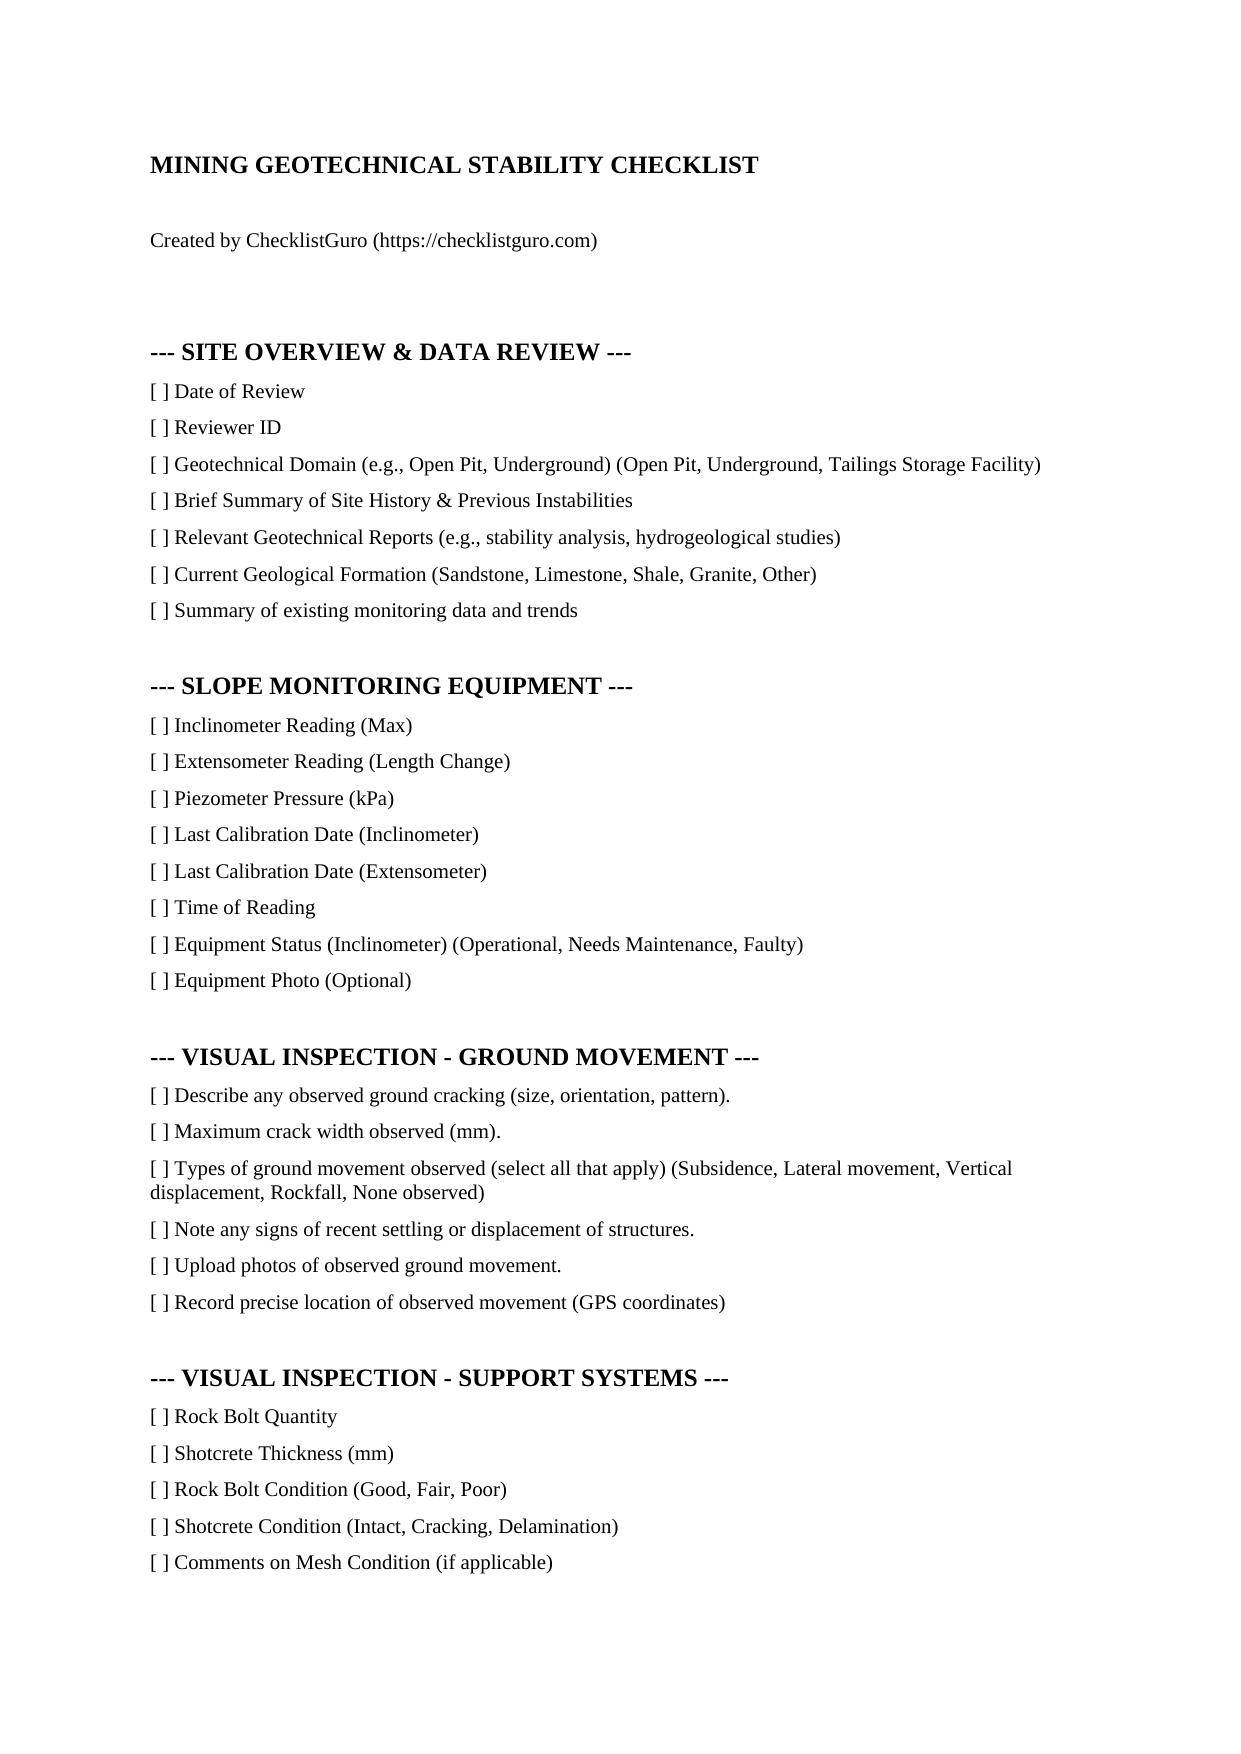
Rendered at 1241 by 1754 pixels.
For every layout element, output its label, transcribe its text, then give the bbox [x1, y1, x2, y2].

text [ ] Shotcrete Thickness (mm) [150, 1441, 1090, 1465]
text [ ] Maximum crack width observed (mm). [150, 1119, 1090, 1143]
text [ ] Relevant Geotechnical Reports (e.g., stability analysis, hydrogeological studies) [150, 525, 1090, 549]
text [ ] Last Calibration Date (Inclinometer) [150, 822, 1090, 846]
text [ ] Equipment Photo (Optional) [150, 968, 1090, 992]
text [ ] Date of Review [150, 379, 1090, 403]
text --- VISUAL INSPECTION - GROUND MOVEMENT --- [150, 1042, 1090, 1070]
text [ ] Note any signs of recent settling or displacement of structures. [150, 1217, 1090, 1241]
text --- SITE OVERVIEW & DATA REVIEW --- [150, 337, 1090, 366]
text MINING GEOTECHNICAL STABILITY CHECKLIST [150, 150, 1090, 179]
text [ ] Shotcrete Condition (Intact, Cracking, Delamination) [150, 1514, 1090, 1538]
text [ ] Types of ground movement observed (select all that apply) (Subsidence, Lateral movement, Vertical displacement, Rockfall, None observed) [150, 1156, 1090, 1204]
text [ ] Piezometer Pressure (kPa) [150, 786, 1090, 810]
text [ ] Comments on Mesh Condition (if applicable) [150, 1550, 1090, 1574]
text [ ] Geotechnical Domain (e.g., Open Pit, Underground) (Open Pit, Underground, Tailings Storage Facility) [150, 452, 1090, 476]
text [ ] Brief Summary of Site History & Previous Instabilities [150, 488, 1090, 512]
text [ ] Inclinometer Reading (Max) [150, 712, 1090, 737]
text [ ] Summary of existing monitoring data and trends [150, 598, 1090, 622]
text [ ] Describe any observed ground cracking (size, orientation, pattern). [150, 1083, 1090, 1107]
text [ ] Rock Bolt Condition (Good, Fair, Poor) [150, 1477, 1090, 1501]
text --- SLOPE MONITORING EQUIPMENT --- [150, 671, 1090, 700]
text [ ] Rock Bolt Quantity [150, 1404, 1090, 1428]
text Created by ChecklistGuro (https://checklistguro.com) [150, 228, 1090, 252]
text [ ] Reviewer ID [150, 415, 1090, 439]
text [ ] Time of Reading [150, 895, 1090, 919]
text [ ] Record precise location of observed movement (GPS coordinates) [150, 1290, 1090, 1314]
text --- VISUAL INSPECTION - SUPPORT SYSTEMS --- [150, 1363, 1090, 1392]
text [ ] Current Geological Formation (Sandstone, Limestone, Shale, Granite, Other) [150, 562, 1090, 586]
text [ ] Last Calibration Date (Extensometer) [150, 859, 1090, 883]
text [ ] Extensometer Reading (Length Change) [150, 749, 1090, 773]
text [ ] Upload photos of observed ground movement. [150, 1253, 1090, 1277]
text [ ] Equipment Status (Inclinometer) (Operational, Needs Maintenance, Faulty) [150, 932, 1090, 956]
